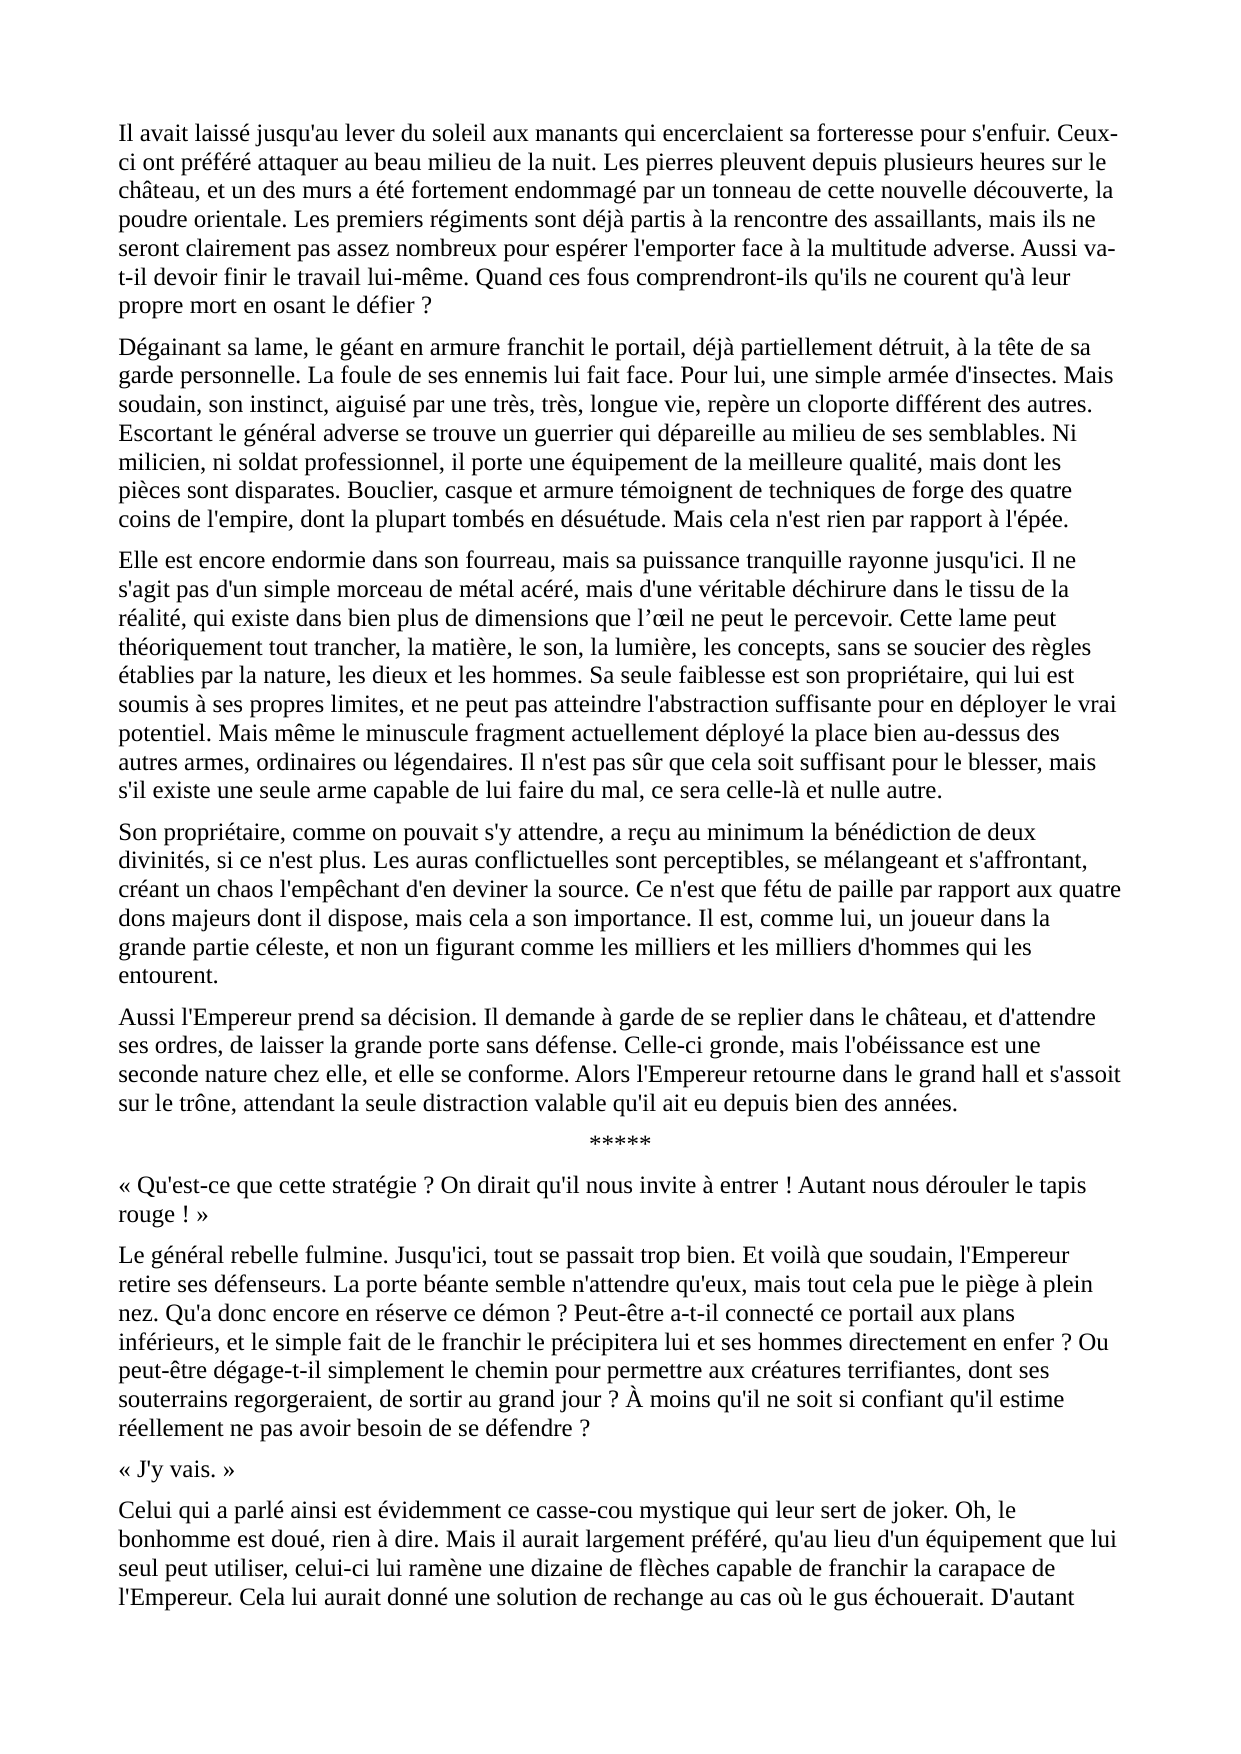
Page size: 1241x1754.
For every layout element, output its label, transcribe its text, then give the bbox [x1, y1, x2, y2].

text Le général rebelle fulmine. Jusqu'ici, tout se passait trop bien. Et voilà que soudain, l'Empereur retire ses défenseurs. La porte béante semble n'attendre qu'eux, mais tout cela pue le piège à plein nez. Qu'a donc encore en réserve ce démon ? Peut-être a-t-il connecté ce portail aux plans inférieurs, et le simple fait de le franchir le précipitera lui et ses hommes directement en enfer ? Ou peut-être dégage-t-il simplement le chemin pour permettre aux créatures terrifiantes, dont ses souterrains regorgeraient, de sortir au grand jour ? À moins qu'il ne soit si confiant qu'il estime réellement ne pas avoir besoin de se défendre ? [118, 1241, 1122, 1442]
text « Qu'est-ce que cette stratégie ? On dirait qu'il nous invite à entrer ! Autant nous dérouler le tapis rouge ! » [118, 1171, 1122, 1228]
text Son propriétaire, comme on pouvait s'y attendre, a reçu au minimum la bénédiction de deux divinités, si ce n'est plus. Les auras conflictuelles sont perceptibles, se mélangeant et s'affrontant, créant un chaos l'empêchant d'en deviner la source. Ce n'est que fétu de paille par rapport aux quatre dons majeurs dont il dispose, mais cela a son importance. Il est, comme lui, un joueur dans la grande partie céleste, et non un figurant comme les milliers et les milliers d'hommes qui les entourent. [118, 817, 1122, 989]
text ***** [118, 1129, 1122, 1158]
text Celui qui a parlé ainsi est évidemment ce casse-cou mystique qui leur sert de joker. Oh, le bonhomme est doué, rien à dire. Mais il aurait largement préféré, qu'au lieu d'un équipement que lui seul peut utiliser, celui-ci lui ramène une dizaine de flèches capable de franchir la carapace de l'Empereur. Cela lui aurait donné une solution de rechange au cas où le gus échouerait. D'autant [118, 1496, 1122, 1611]
text Dégainant sa lame, le géant en armure franchit le portail, déjà partiellement détruit, à la tête de sa garde personnelle. La foule de ses ennemis lui fait face. Pour lui, une simple armée d'insectes. Mais soudain, son instinct, aiguisé par une très, très, longue vie, repère un cloporte différent des autres. Escortant le général adverse se trouve un guerrier qui dépareille au milieu de ses semblables. Ni milicien, ni soldat professionnel, il porte une équipement de la meilleure qualité, mais dont les pièces sont disparates. Bouclier, casque et armure témoignent de techniques de forge des quatre coins de l'empire, dont la plupart tombés en désuétude. Mais cela n'est rien par rapport à l'épée. [118, 332, 1122, 533]
text « J'y vais. » [118, 1454, 1122, 1483]
text Elle est encore endormie dans son fourreau, mais sa puissance tranquille rayonne jusqu'ici. Il ne s'agit pas d'un simple morceau de métal acéré, mais d'une véritable déchirure dans le tissu de la réalité, qui existe dans bien plus de dimensions que l’œil ne peut le percevoir. Cette lame peut théoriquement tout trancher, la matière, le son, la lumière, les concepts, sans se soucier des règles établies par la nature, les dieux et les hommes. Sa seule faiblesse est son propriétaire, qui lui est soumis à ses propres limites, et ne peut pas atteindre l'abstraction suffisante pour en déployer le vrai potentiel. Mais même le minuscule fragment actuellement déployé la place bien au-dessus des autres armes, ordinaires ou légendaires. Il n'est pas sûr que cela soit suffisant pour le blesser, mais s'il existe une seule arme capable de lui faire du mal, ce sera celle-là et nulle autre. [118, 546, 1122, 804]
text Aussi l'Empereur prend sa décision. Il demande à garde de se replier dans le château, et d'attendre ses ordres, de laisser la grande porte sans défense. Celle-ci gronde, mais l'obéissance est une seconde nature chez elle, et elle se conforme. Alors l'Empereur retourne dans le grand hall et s'assoit sur le trône, attendant la seule distraction valable qu'il ait eu depuis bien des années. [118, 1002, 1122, 1117]
text Il avait laissé jusqu'au lever du soleil aux manants qui encerclaient sa forteresse pour s'enfuir. Ceux-ci ont préféré attaquer au beau milieu de la nuit. Les pierres pleuvent depuis plusieurs heures sur le château, et un des murs a été fortement endommagé par un tonneau de cette nouvelle découverte, la poudre orientale. Les premiers régiments sont déjà partis à la rencontre des assaillants, mais ils ne seront clairement pas assez nombreux pour espérer l'emporter face à la multitude adverse. Aussi va-t-il devoir finir le travail lui-même. Quand ces fous comprendront-ils qu'ils ne courent qu'à leur propre mort en osant le défier ? [118, 118, 1122, 319]
